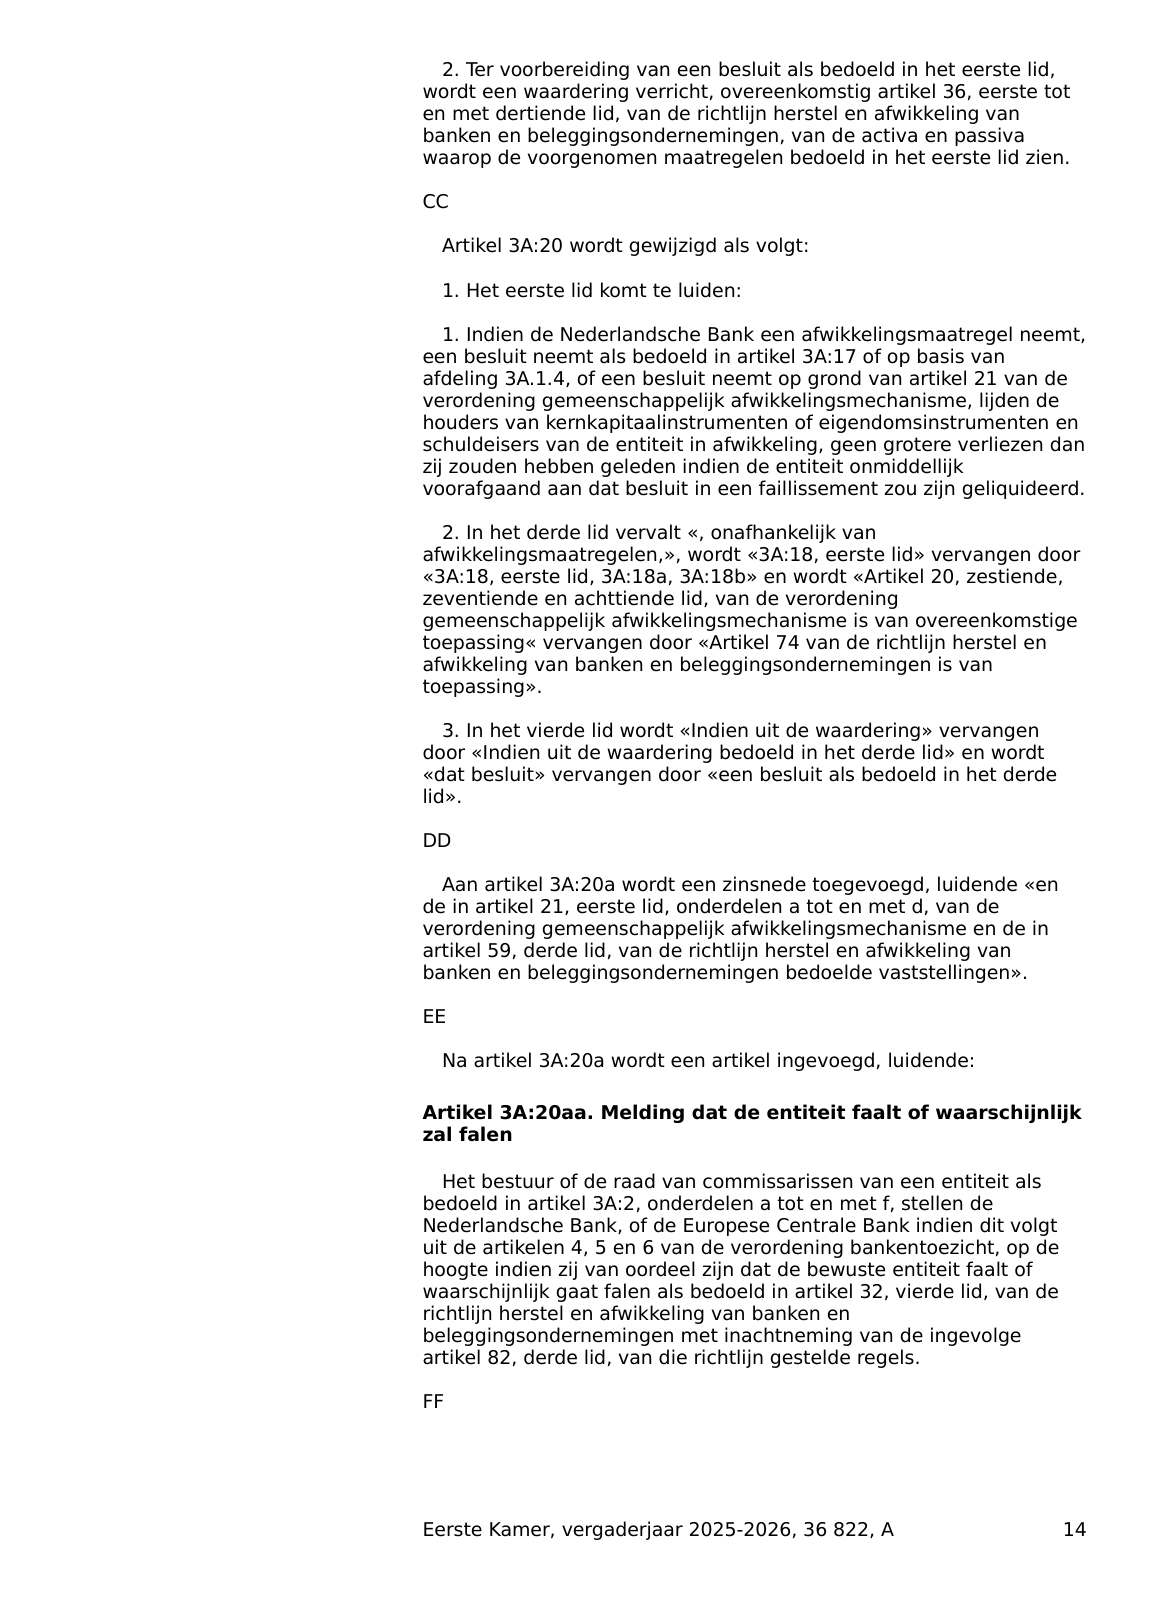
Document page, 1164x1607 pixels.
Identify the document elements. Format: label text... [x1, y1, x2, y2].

text Het bestuur of de raad van commissarissen van een entiteit als bedoeld in artikel 3A:2, onderdelen a tot en met f, stellen de Nederlandsche Bank, of de Europese Centrale Bank indien dit volgt uit de artikelen 4, 5 en 6 van de verordening bankentoezicht, op de hoogte indien zij van oordeel zijn dat de bewuste entiteit faalt of waarschijnlijk gaat falen als bedoeld in artikel 32, vierde lid, van de richtlijn herstel en afwikkeling van banken en beleggingsondernemingen met inachtneming van de ingevolge artikel 82, derde lid, van die richtlijn gestelde regels. [422, 1171, 1087, 1369]
text Artikel 3A:20 wordt gewijzigd als volgt: [422, 235, 1087, 257]
text DD [422, 830, 1087, 852]
text Aan artikel 3A:20a wordt een zinsnede toegevoegd, luidende «en de in artikel 21, eerste lid, onderdelen a tot en met d, van de verordening gemeenschappelijk afwikkelingsmechanisme en de in artikel 59, derde lid, van de richtlijn herstel en afwikkeling van banken en beleggingsondernemingen bedoelde vaststellingen». [422, 874, 1087, 984]
text 1. Indien de Nederlandsche Bank een afwikkelingsmaatregel neemt, een besluit neemt als bedoeld in artikel 3A:17 of op basis van afdeling 3A.1.4, of een besluit neemt op grond van artikel 21 van de verordening gemeenschappelijk afwikkelingsmechanisme, lijden de houders van kernkapitaalinstrumenten of eigendomsinstrumenten en schuldeisers van de entiteit in afwikkeling, geen grotere verliezen dan zij zouden hebben geleden indien de entiteit onmiddellijk voorafgaand aan dat besluit in een faillissement zou zijn geliquideerd. [422, 324, 1087, 499]
text FF [422, 1391, 1087, 1413]
text Na artikel 3A:20a wordt een artikel ingevoegd, luidende: [422, 1050, 1087, 1072]
text 1. Het eerste lid komt te luiden: [422, 279, 1087, 301]
subtitle Artikel 3A:20aa. Melding dat de entiteit faalt of waarschijnlijk zal falen [422, 1102, 1087, 1146]
text EE [422, 1006, 1087, 1028]
text 3. In het vierde lid wordt «Indien uit de waardering» vervangen door «Indien uit de waardering bedoeld in het derde lid» en wordt «dat besluit» vervangen door «een besluit als bedoeld in het derde lid». [422, 720, 1087, 808]
text CC [422, 191, 1087, 213]
text 2. Ter voorbereiding van een besluit als bedoeld in het eerste lid, wordt een waardering verricht, overeenkomstig artikel 36, eerste tot en met dertiende lid, van de richtlijn herstel en afwikkeling van banken en beleggingsondernemingen, van de activa en passiva waarop de voorgenomen maatregelen bedoeld in het eerste lid zien. [422, 59, 1087, 169]
text 2. In het derde lid vervalt «, onafhankelijk van afwikkelingsmaatregelen,», wordt «3A:18, eerste lid» vervangen door «3A:18, eerste lid, 3A:18a, 3A:18b» en wordt «Artikel 20, zestiende, zeventiende en achttiende lid, van de verordening gemeenschappelijk afwikkelingsmechanisme is van overeenkomstige toepassing« vervangen door «Artikel 74 van de richtlijn herstel en afwikkeling van banken en beleggingsondernemingen is van toepassing». [422, 522, 1087, 697]
